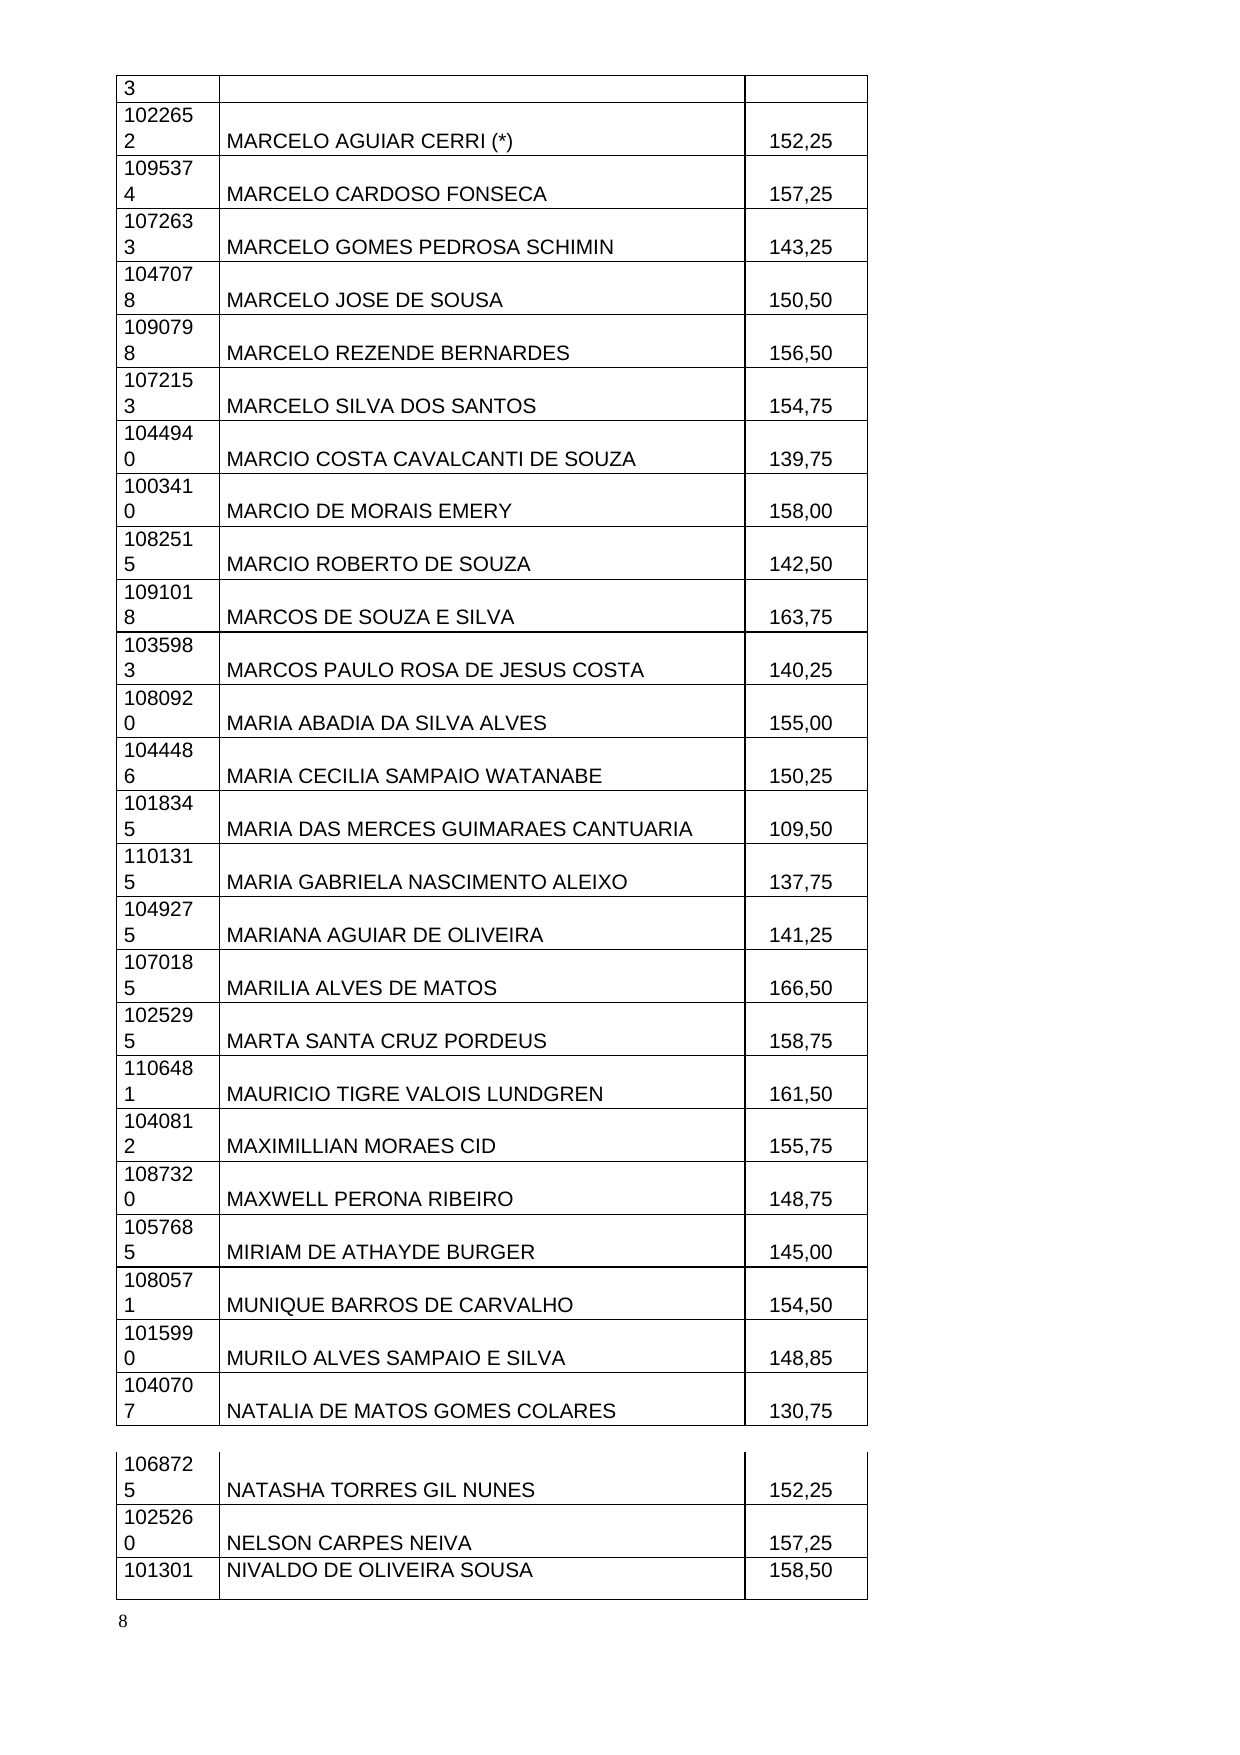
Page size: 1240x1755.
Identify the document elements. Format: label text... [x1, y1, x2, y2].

table_cell 137,75 [746, 844, 867, 896]
table_cell MAURICIO TIGRE VALOIS LUNDGREN [220, 1056, 744, 1108]
table_cell 157,25 [746, 1505, 867, 1557]
table_cell 3 [117, 76, 219, 102]
table_cell MUNIQUE BARROS DE CARVALHO [220, 1268, 744, 1319]
table_cell 102529 5 [117, 1003, 219, 1055]
table_cell 104070 7 [117, 1373, 219, 1425]
table_cell 107215 3 [117, 368, 219, 420]
table_cell 104448 6 [117, 738, 219, 790]
table_cell 101301 [117, 1558, 219, 1599]
table_cell MURILO ALVES SAMPAIO E SILVA [220, 1320, 744, 1372]
table_cell 140,25 [746, 633, 867, 684]
table_cell MARCELO AGUIAR CERRI (*) [220, 103, 744, 155]
table_cell MARCIO DE MORAIS EMERY [220, 474, 744, 526]
table_cell NELSON CARPES NEIVA [220, 1505, 744, 1557]
table_cell MARIANA AGUIAR DE OLIVEIRA [220, 897, 744, 949]
table_cell MARIA GABRIELA NASCIMENTO ALEIXO [220, 844, 744, 896]
table_header 106872 5 [117, 1452, 219, 1504]
table_cell MARIA DAS MERCES GUIMARAES CANTUARIA [220, 791, 744, 843]
table_cell 157,25 [746, 156, 867, 208]
table_cell 110648 1 [117, 1056, 219, 1108]
table_cell 110131 5 [117, 844, 219, 896]
table_cell 142,50 [746, 527, 867, 578]
table_cell 141,25 [746, 897, 867, 949]
table_cell NATALIA DE MATOS GOMES COLARES [220, 1373, 744, 1425]
table_cell 143,25 [746, 209, 867, 261]
table_cell 100341 0 [117, 474, 219, 526]
table_header NATASHA TORRES GIL NUNES [220, 1452, 744, 1504]
table_cell 101834 5 [117, 791, 219, 843]
table_cell MARTA SANTA CRUZ PORDEUS [220, 1003, 744, 1055]
table_cell NIVALDO DE OLIVEIRA SOUSA [220, 1558, 744, 1599]
table_cell MARIA ABADIA DA SILVA ALVES [220, 685, 744, 737]
table_cell MAXWELL PERONA RIBEIRO [220, 1162, 744, 1213]
table_cell 109537 4 [117, 156, 219, 208]
table_cell MARCELO CARDOSO FONSECA [220, 156, 744, 208]
table_header 152,25 [746, 1452, 867, 1504]
table_cell 161,50 [746, 1056, 867, 1108]
table_cell MAXIMILLIAN MORAES CID [220, 1109, 744, 1161]
table_cell 166,50 [746, 950, 867, 1002]
table_cell 108732 0 [117, 1162, 219, 1213]
table_cell 105768 5 [117, 1215, 219, 1266]
table_cell MARCELO REZENDE BERNARDES [220, 315, 744, 367]
table_cell [220, 76, 744, 102]
table_cell 104494 0 [117, 421, 219, 473]
table_cell 154,75 [746, 368, 867, 420]
table_cell MARCIO ROBERTO DE SOUZA [220, 527, 744, 578]
table_cell 103598 3 [117, 633, 219, 684]
table_cell 145,00 [746, 1215, 867, 1266]
table_cell 108057 1 [117, 1268, 219, 1319]
table_cell MARCIO COSTA CAVALCANTI DE SOUZA [220, 421, 744, 473]
table_cell 109079 8 [117, 315, 219, 367]
table_cell MARCELO JOSE DE SOUSA [220, 262, 744, 314]
table_cell 148,75 [746, 1162, 867, 1213]
table_cell MARCOS PAULO ROSA DE JESUS COSTA [220, 633, 744, 684]
table_cell 156,50 [746, 315, 867, 367]
table_cell 108092 0 [117, 685, 219, 737]
table_cell 158,50 [746, 1558, 867, 1599]
table_cell 155,00 [746, 685, 867, 737]
table_cell 148,85 [746, 1320, 867, 1372]
table_cell 154,50 [746, 1268, 867, 1319]
table_cell 158,75 [746, 1003, 867, 1055]
table_cell 139,75 [746, 421, 867, 473]
table_cell [746, 76, 867, 102]
table_cell 101599 0 [117, 1320, 219, 1372]
table_cell 130,75 [746, 1373, 867, 1425]
table_cell 102526 0 [117, 1505, 219, 1557]
table_cell 150,25 [746, 738, 867, 790]
table_cell 107018 5 [117, 950, 219, 1002]
table_cell 104707 8 [117, 262, 219, 314]
table_cell 152,25 [746, 103, 867, 155]
table_cell 155,75 [746, 1109, 867, 1161]
table_cell MARCELO GOMES PEDROSA SCHIMIN [220, 209, 744, 261]
table_cell MIRIAM DE ATHAYDE BURGER [220, 1215, 744, 1266]
table_cell MARILIA ALVES DE MATOS [220, 950, 744, 1002]
table_cell MARIA CECILIA SAMPAIO WATANABE [220, 738, 744, 790]
table_cell 109,50 [746, 791, 867, 843]
table_cell 158,00 [746, 474, 867, 526]
table_cell 108251 5 [117, 527, 219, 578]
table_cell 107263 3 [117, 209, 219, 261]
table_cell 104081 2 [117, 1109, 219, 1161]
table_cell 104927 5 [117, 897, 219, 949]
table_cell MARCOS DE SOUZA E SILVA [220, 580, 744, 631]
table_cell MARCELO SILVA DOS SANTOS [220, 368, 744, 420]
table_cell 102265 2 [117, 103, 219, 155]
table_cell 150,50 [746, 262, 867, 314]
table_cell 163,75 [746, 580, 867, 631]
table_cell 109101 8 [117, 580, 219, 631]
